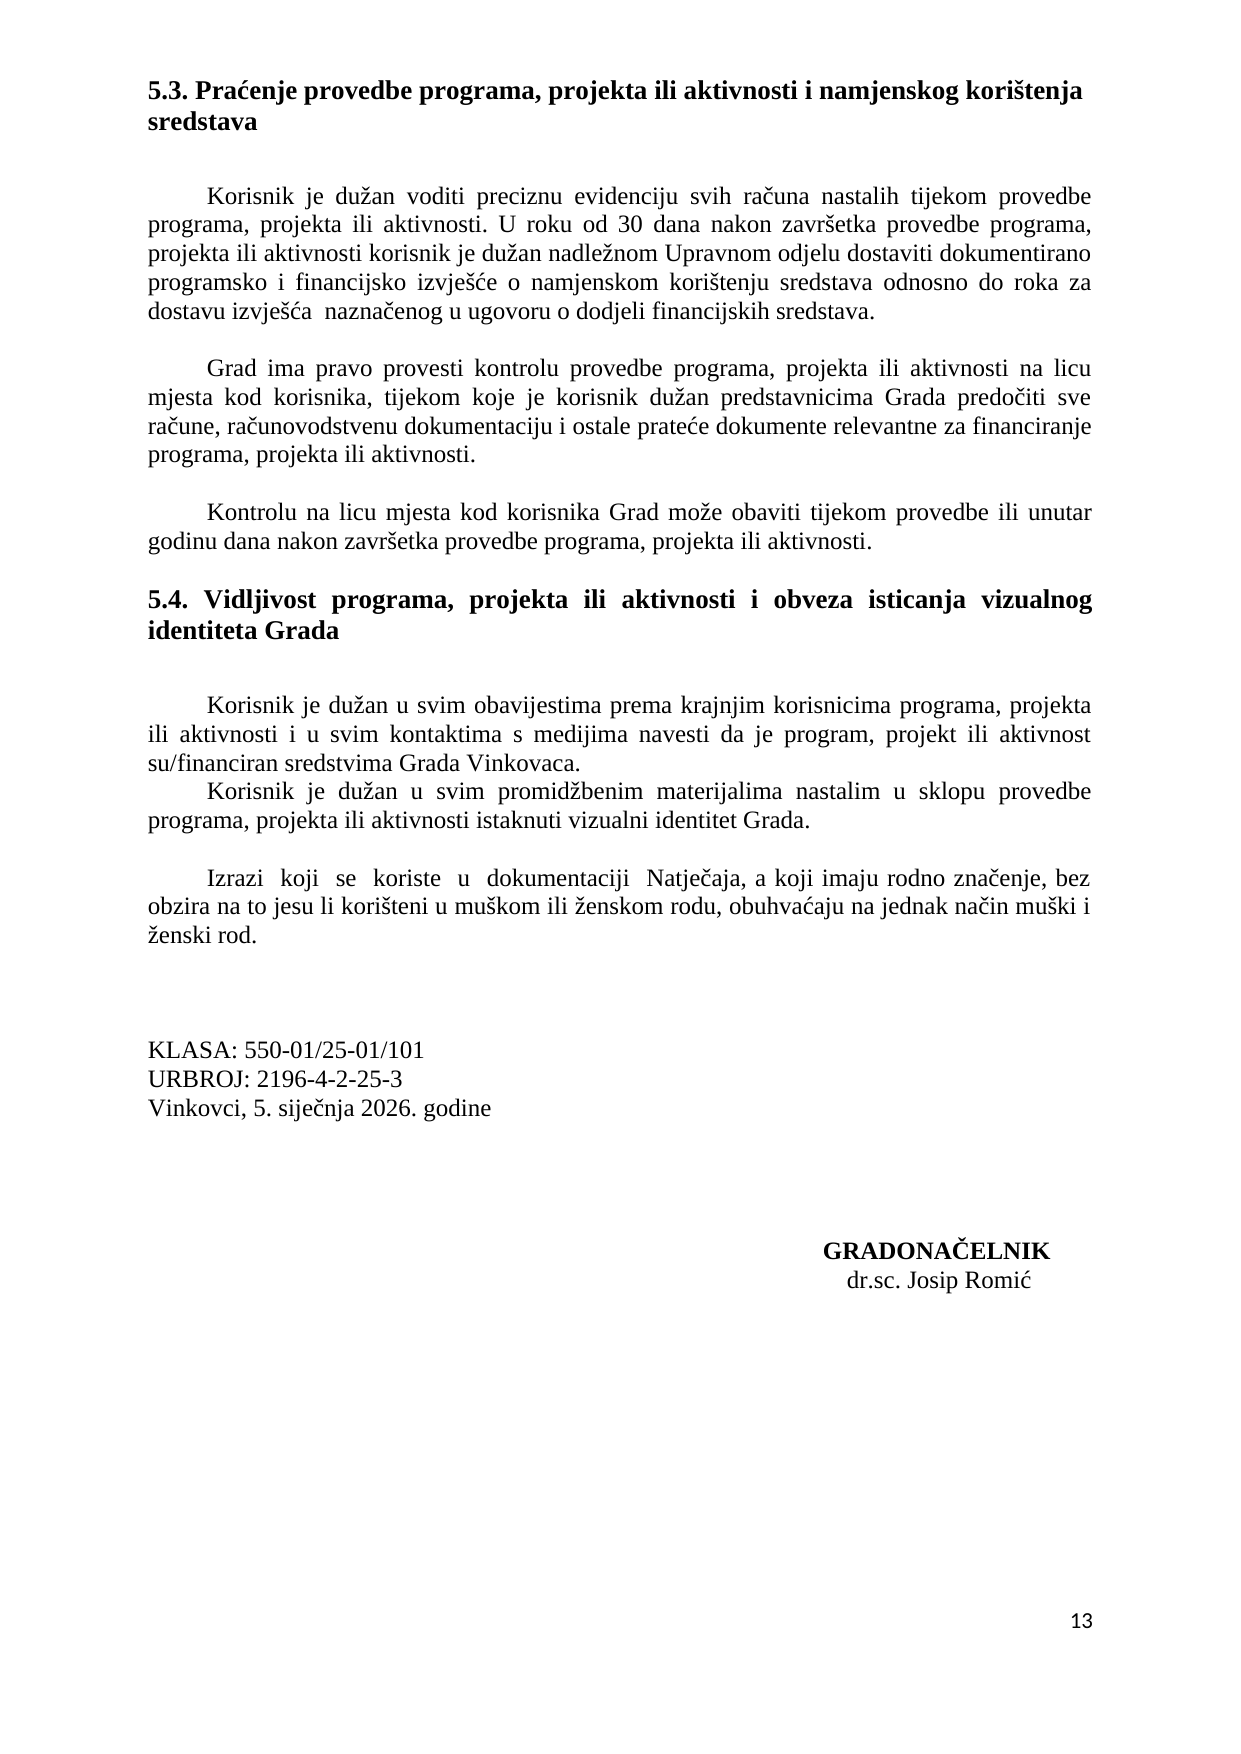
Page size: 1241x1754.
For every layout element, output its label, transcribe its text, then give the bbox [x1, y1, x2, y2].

text Kontrolu na licu mjesta kod korisnika Grad može obaviti tijekom provedbe ili unutar godinu dana nakon završetka provedbe programa, projekta ili aktivnosti. [148, 497, 1093, 554]
text Vinkovci, 5. siječnja 2026. godine [148, 1093, 1093, 1121]
subtitle 5.4. Vidljivost programa, projekta ili aktivnosti i obveza isticanja vizualnog identiteta Grada [148, 583, 1093, 646]
text KLASA: 550-01/25-01/101 [148, 1035, 1093, 1064]
text Grad ima pravo provesti kontrolu provedbe programa, projekta ili aktivnosti na licu mjesta kod korisnika, tijekom koje je korisnik dužan predstavnicima Grada predočiti sve račune, računovodstvenu dokumentaciju i ostale prateće dokumente relevantne za financiranje programa, projekta ili aktivnosti. [148, 353, 1093, 468]
subtitle 5.3. Praćenje provedbe programa, projekta ili aktivnosti i namjenskog korištenja sredstava [148, 74, 1093, 136]
text Korisnik je dužan u svim promidžbenim materijalima nastalim u sklopu provedbe programa, projekta ili aktivnosti istaknuti vizualni identitet Grada. [148, 776, 1093, 834]
text GRADONAČELNIK [148, 1236, 1093, 1265]
text Korisnik je dužan u svim obavijestima prema krajnjim korisnicima programa, projekta ili aktivnosti i u svim kontaktima s medijima navesti da je program, projekt ili aktivnost su/financiran sredstvima Grada Vinkovaca. [148, 690, 1093, 776]
text URBROJ: 2196-4-2-25-3 [148, 1064, 1093, 1093]
text Korisnik je dužan voditi preciznu evidenciju svih računa nastalih tijekom provedbe programa, projekta ili aktivnosti. U roku od 30 dana nakon završetka provedbe programa, projekta ili aktivnosti korisnik je dužan nadležnom Upravnom odjelu dostaviti dokumentirano programsko i financijsko izvješće o namjenskom korištenju sredstava odnosno do roka za dostavu izvješća naznačenog u ugovoru o dodjeli financijskih sredstava. [148, 181, 1093, 324]
text dr.sc. Josip Romić [148, 1265, 1093, 1294]
text Izrazi koji se koriste u dokumentaciji Natječaja, a koji imaju rodno značenje, bez obzira na to jesu li korišteni u muškom ili ženskom rodu, obuhvaćaju na jednak način muški i ženski rod. [148, 863, 1093, 949]
